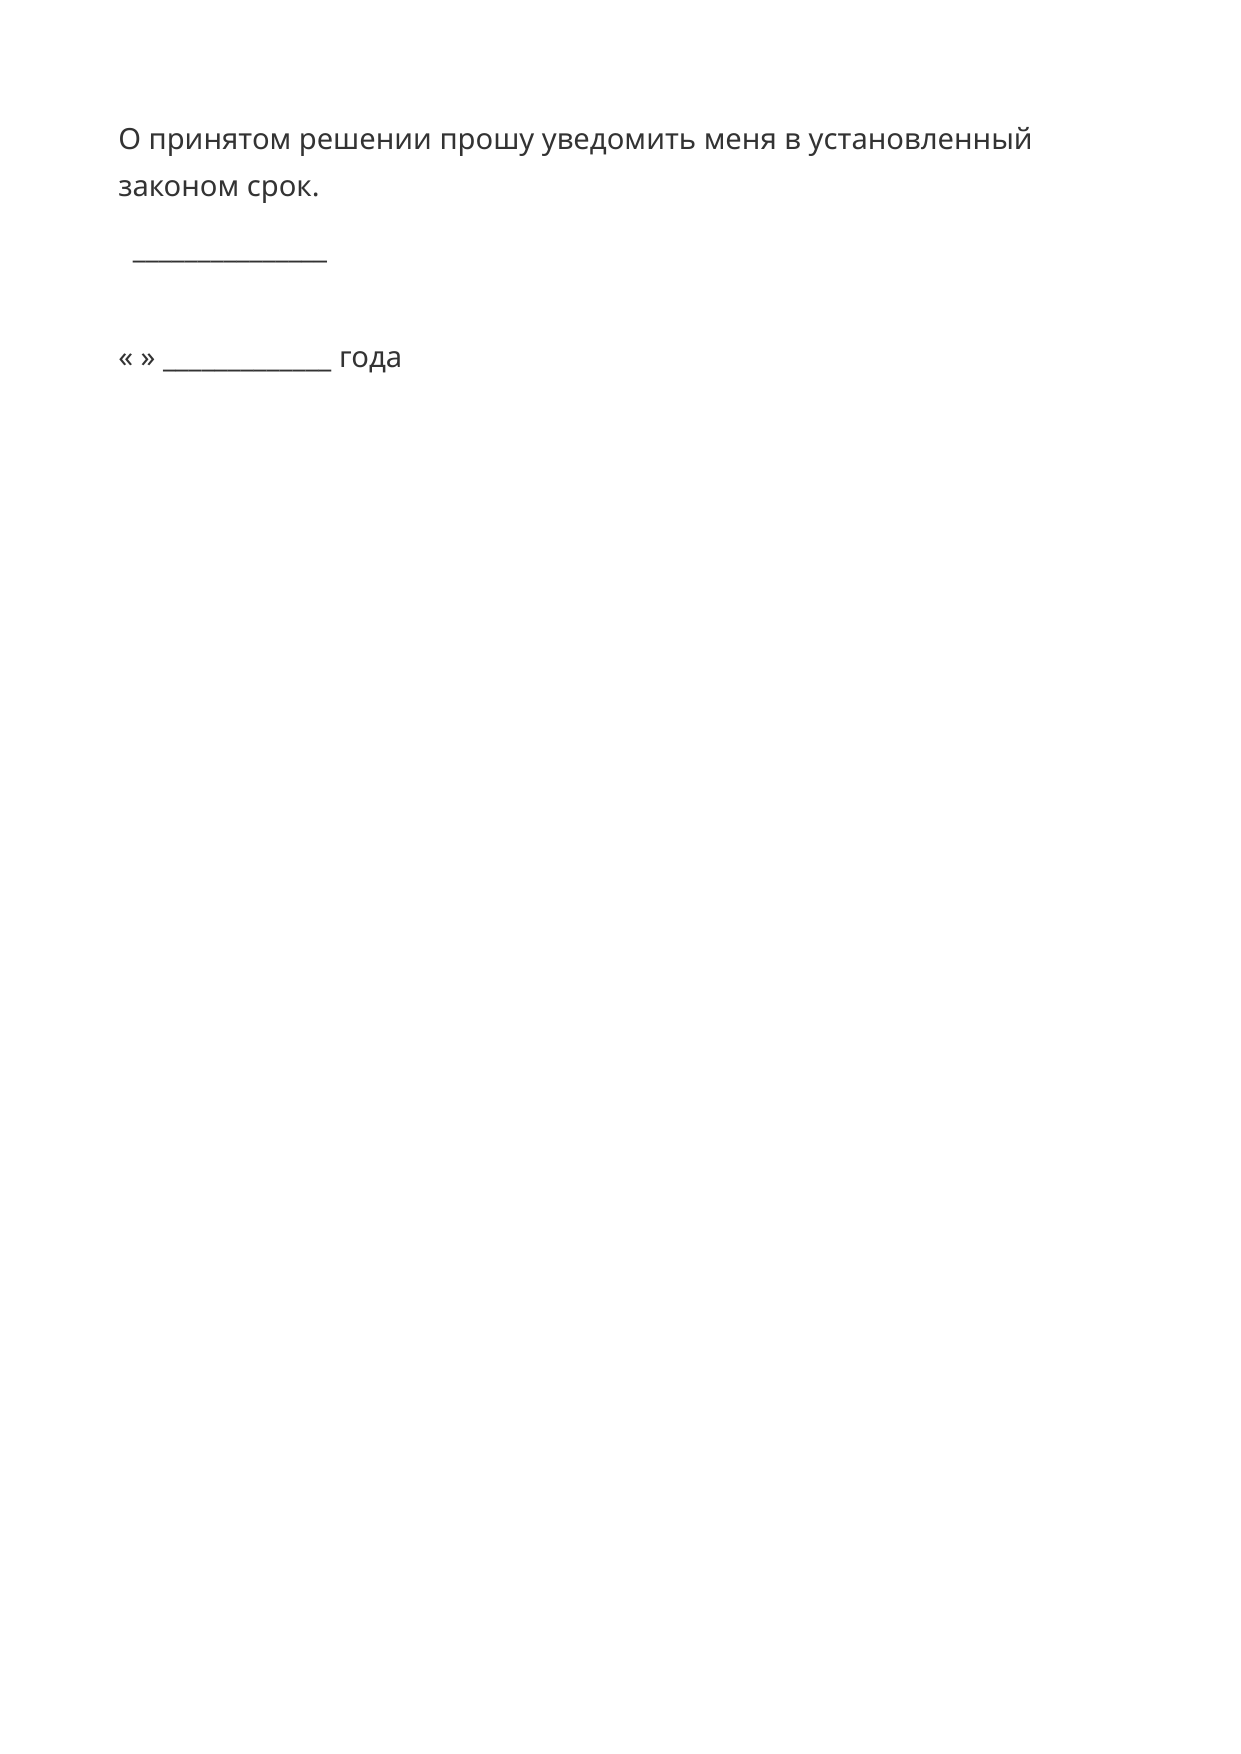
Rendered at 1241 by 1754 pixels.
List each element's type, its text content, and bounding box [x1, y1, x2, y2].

text _______________ [118, 227, 1122, 267]
text « » _____________ года [118, 289, 1122, 376]
text О принятом решении прошу уведомить меня в установленный законом срок. [118, 118, 1122, 205]
